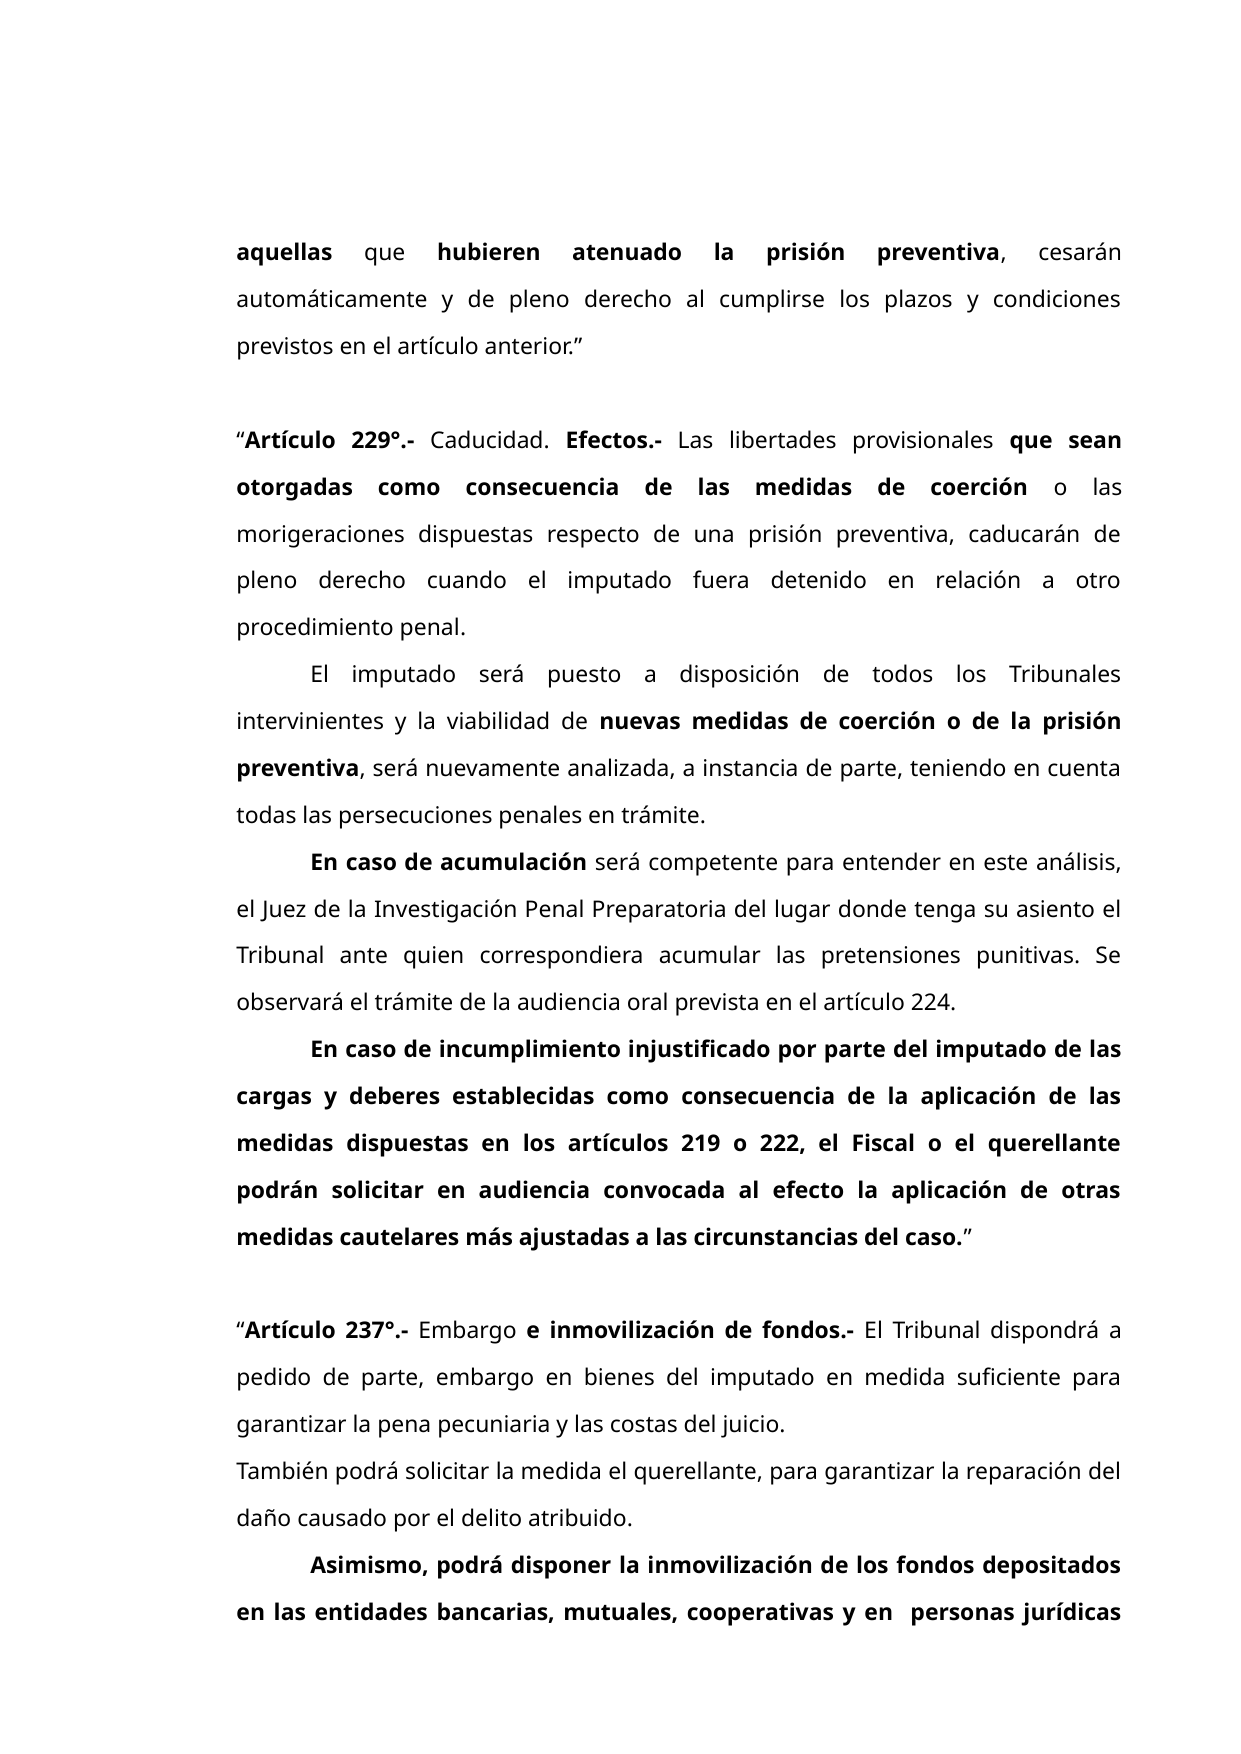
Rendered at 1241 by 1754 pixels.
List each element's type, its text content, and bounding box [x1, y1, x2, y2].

text “Artículo 237°.- Embargo e inmovilización de fondos.- El Tribunal dispondrá a pedido de parte, embargo en bienes del imputado en medida suficiente para garantizar la pena pecuniaria y las costas del juicio. [236, 1314, 1122, 1439]
text En caso de incumplimiento injustificado por parte del imputado de las cargas y deberes establecidas como consecuencia de la aplicación de las medidas dispuestas en los artículos 219 o 222, el Fiscal o el querellante podrán solicitar en audiencia convocada al efecto la aplicación de otras medidas cautelares más ajustadas a las circunstancias del caso.” [236, 1033, 1122, 1252]
text “Artículo 229°.- Caducidad. Efectos.- Las libertades provisionales que sean otorgadas como consecuencia de las medidas de coerción o las morigeraciones dispuestas respecto de una prisión preventiva, caducarán de pleno derecho cuando el imputado fuera detenido en relación a otro procedimiento penal. [236, 424, 1122, 642]
text También podrá solicitar la medida el querellante, para garantizar la reparación del daño causado por el delito atribuido. [236, 1455, 1122, 1533]
text En caso de acumulación será competente para entender en este análisis, el Juez de la Investigación Penal Preparatoria del lugar donde tenga su asiento el Tribunal ante quien correspondiera acumular las pretensiones punitivas. Se observará el trámite de la audiencia oral prevista en el artículo 224. [236, 846, 1122, 1017]
text Asimismo, podrá disponer la inmovilización de los fondos depositados en las entidades bancarias, mutuales, cooperativas y en personas jurídicas [236, 1549, 1122, 1627]
text aquellas que hubieren atenuado la prisión preventiva, cesarán automáticamente y de pleno derecho al cumplirse los plazos y condiciones previstos en el artículo anterior.” [236, 236, 1122, 361]
text El imputado será puesto a disposición de todos los Tribunales intervinientes y la viabilidad de nuevas medidas de coerción o de la prisión preventiva, será nuevamente analizada, a instancia de parte, teniendo en cuenta todas las persecuciones penales en trámite. [236, 658, 1122, 830]
